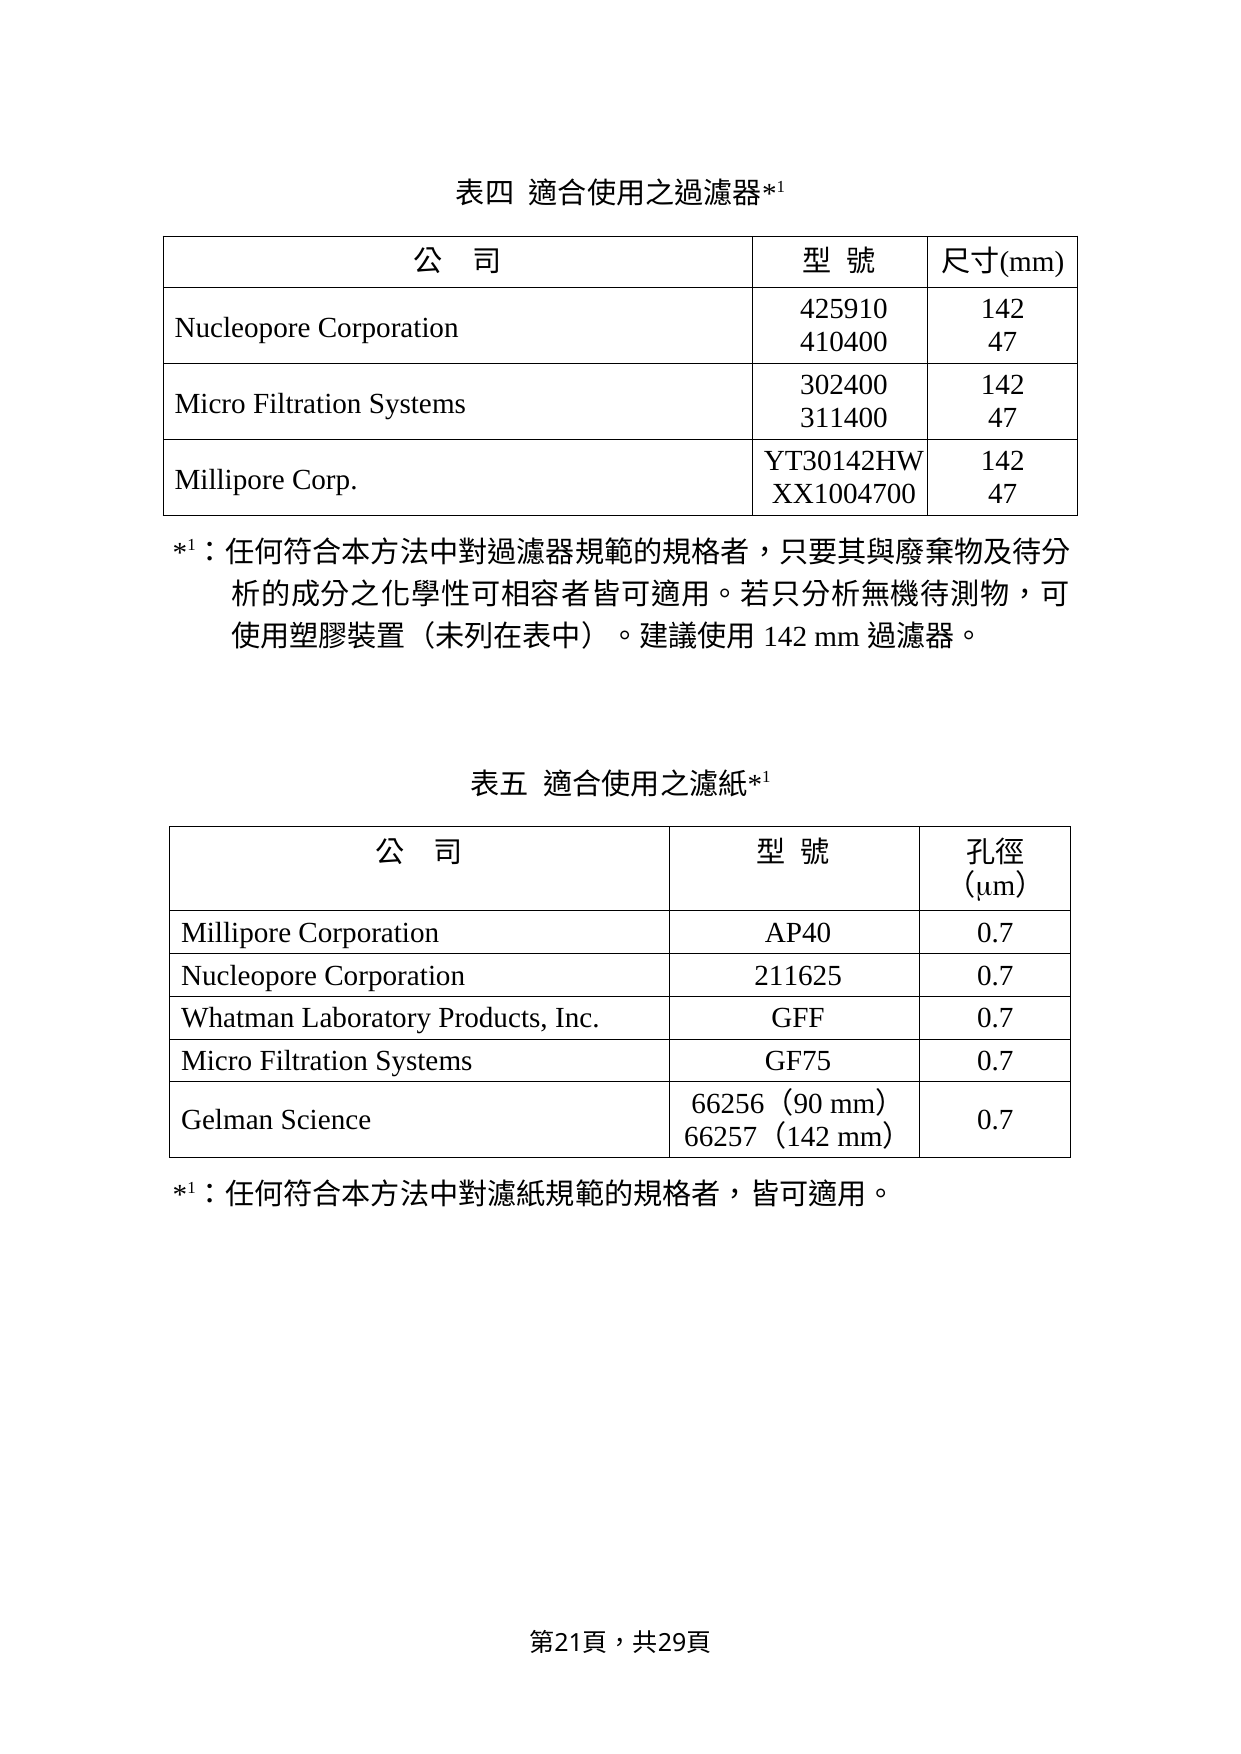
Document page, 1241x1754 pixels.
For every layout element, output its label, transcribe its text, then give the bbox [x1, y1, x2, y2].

table_cell Nucleopore Corporation [164, 288, 752, 363]
table_cell 0.7 [920, 997, 1070, 1038]
table_cell YT30142HW XX1004700 [753, 440, 927, 515]
table_cell 425910 410400 [753, 288, 927, 363]
table_cell 142 47 [928, 288, 1077, 363]
table_cell Millipore Corporation [170, 911, 669, 953]
table_header 尺寸(mm) [928, 237, 1077, 287]
table_header 孔徑（m） [920, 827, 1070, 910]
table_cell GF75 [670, 1040, 919, 1081]
table_cell 302400 311400 [753, 364, 927, 439]
table_cell Whatman Laboratory Products, Inc. [170, 997, 669, 1038]
table_cell Micro Filtration Systems [170, 1040, 669, 1081]
text *1：任何符合本方法中對過濾器規範的規格者，只要其與廢棄物及待分析的成分之化學性可相容者皆可適用。若只分析無機待測物，可使用塑膠裝置（未列在表中）。建議使用 142 mm 過濾器。 [172, 528, 1072, 655]
table_cell GFF [670, 997, 919, 1038]
table_cell 142 47 [928, 364, 1077, 439]
text *1：任何符合本方法中對濾紙規範的規格者，皆可適用。 [172, 1171, 1092, 1213]
table_cell 0.7 [920, 954, 1070, 996]
table_header 型 號 [670, 827, 919, 910]
table_cell AP40 [670, 911, 919, 953]
table_cell 142 47 [928, 440, 1077, 515]
text 表五 適合使用之濾紙*1 [148, 768, 1092, 801]
table_cell 211625 [670, 954, 919, 996]
table_header 公 司 [164, 237, 752, 287]
table_cell 66256（90 mm） 66257（142 mm） [670, 1082, 919, 1157]
table_cell Nucleopore Corporation [170, 954, 669, 996]
table_header 公 司 [170, 827, 669, 910]
text 表四 適合使用之過濾器*1 [148, 177, 1092, 211]
table_cell Micro Filtration Systems [164, 364, 752, 439]
table_cell 0.7 [920, 911, 1070, 953]
table_cell Gelman Science [170, 1082, 669, 1157]
table_cell 0.7 [920, 1040, 1070, 1081]
table_cell Millipore Corp. [164, 440, 752, 515]
table_header 型 號 [753, 237, 927, 287]
table_cell 0.7 [920, 1082, 1070, 1157]
